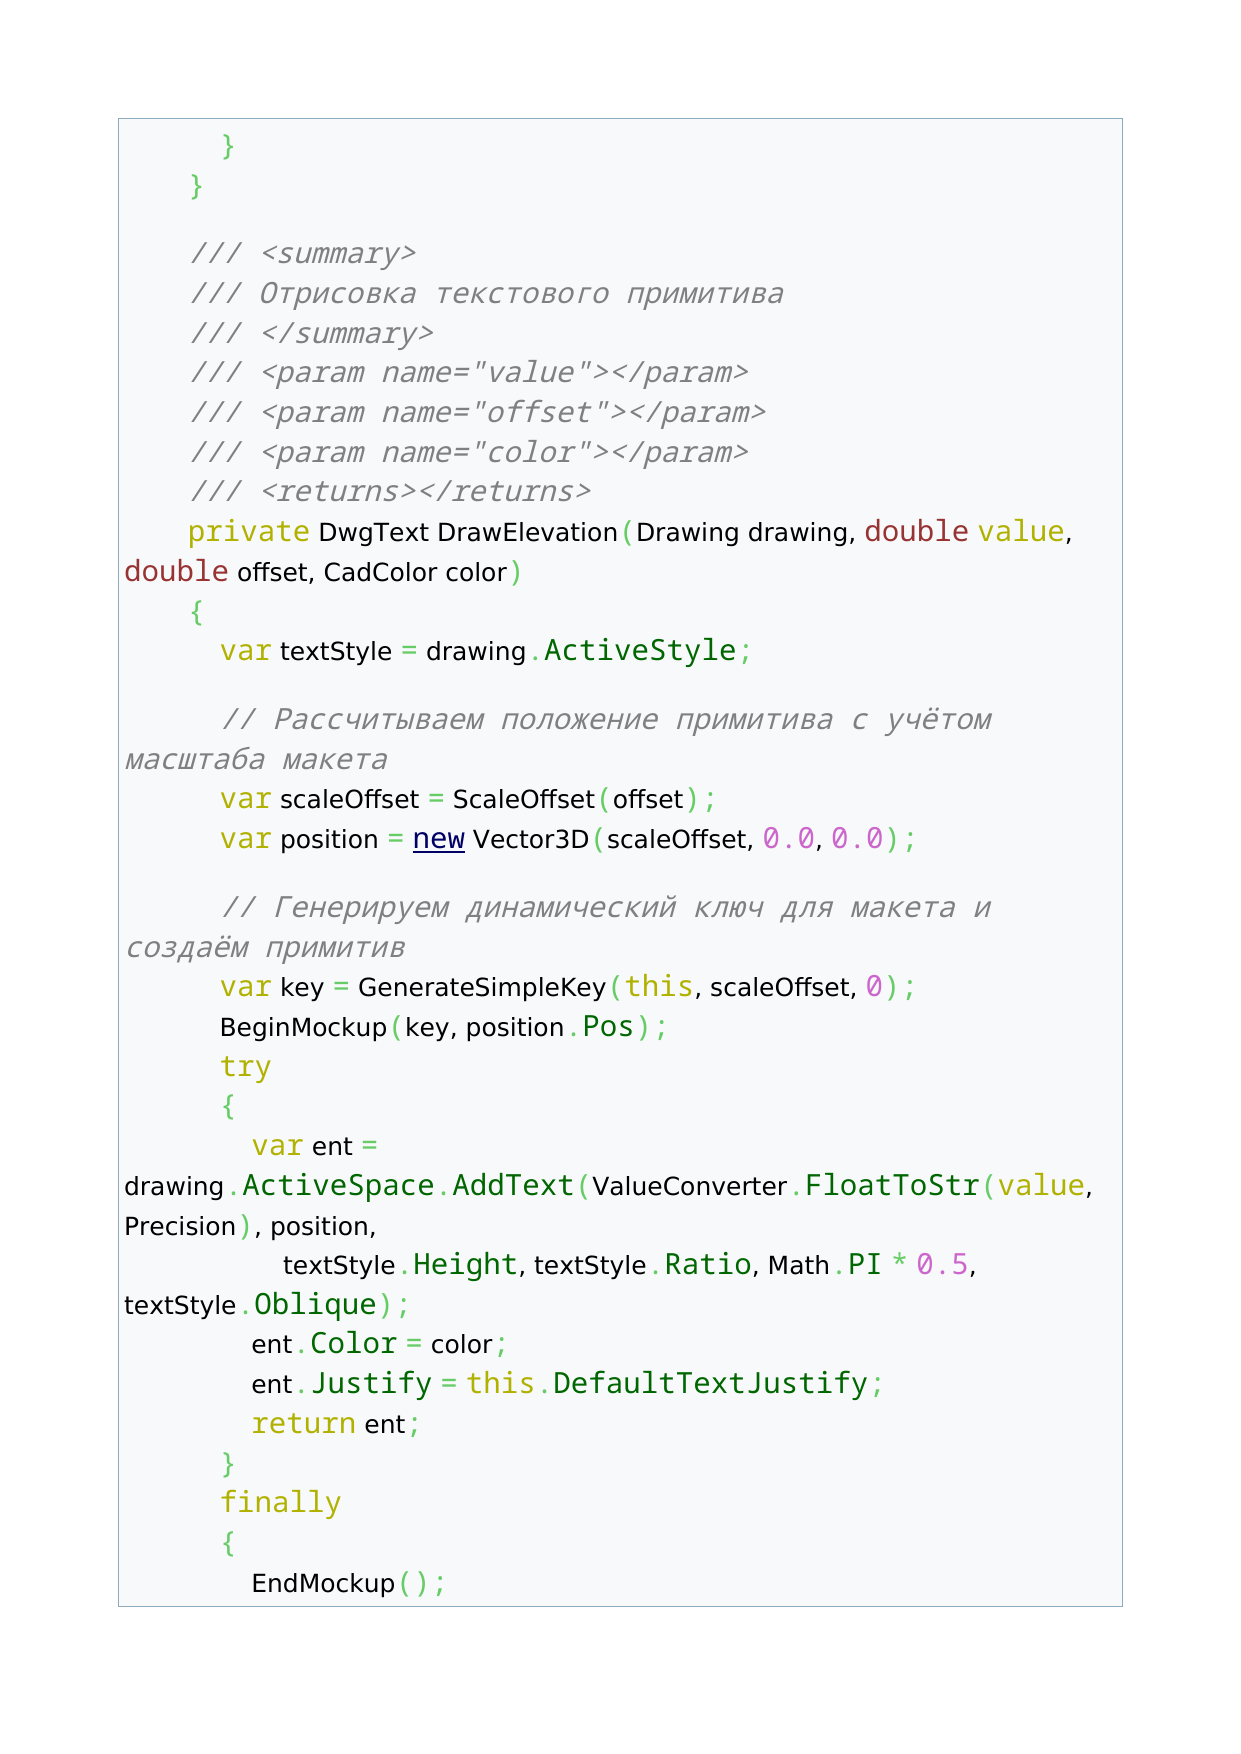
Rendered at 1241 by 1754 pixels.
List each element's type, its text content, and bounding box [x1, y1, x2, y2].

table_header } } /// <summary> /// Отрисовка текстового примитива /// </summary> /// <param name="value"></param> /// <param name="offset"></param> /// <param name="color"></param> /// <returns></returns> private DwgText DrawElevation(Drawing drawing, double value, double offset, CadColor color) { var textStyle = drawing.ActiveStyle; // Рассчитываем положение примитива с учётом масштаба макета var scaleOffset = ScaleOffset(offset); var position = new Vector3D(scaleOffset, 0.0, 0.0); // Генерируем динамический ключ для макета и создаём примитив var key = GenerateSimpleKey(this, scaleOffset, 0); BeginMockup(key, position.Pos); try { var ent = drawing.ActiveSpace.AddText(ValueConverter.FloatToStr(value, Precision), position, textStyle.Height, textStyle.Ratio, Math.PI * 0.5, textStyle.Oblique); ent.Color = color; ent.Justify = this.DefaultTextJustify; return ent; } finally { EndMockup(); [119, 119, 1122, 1606]
